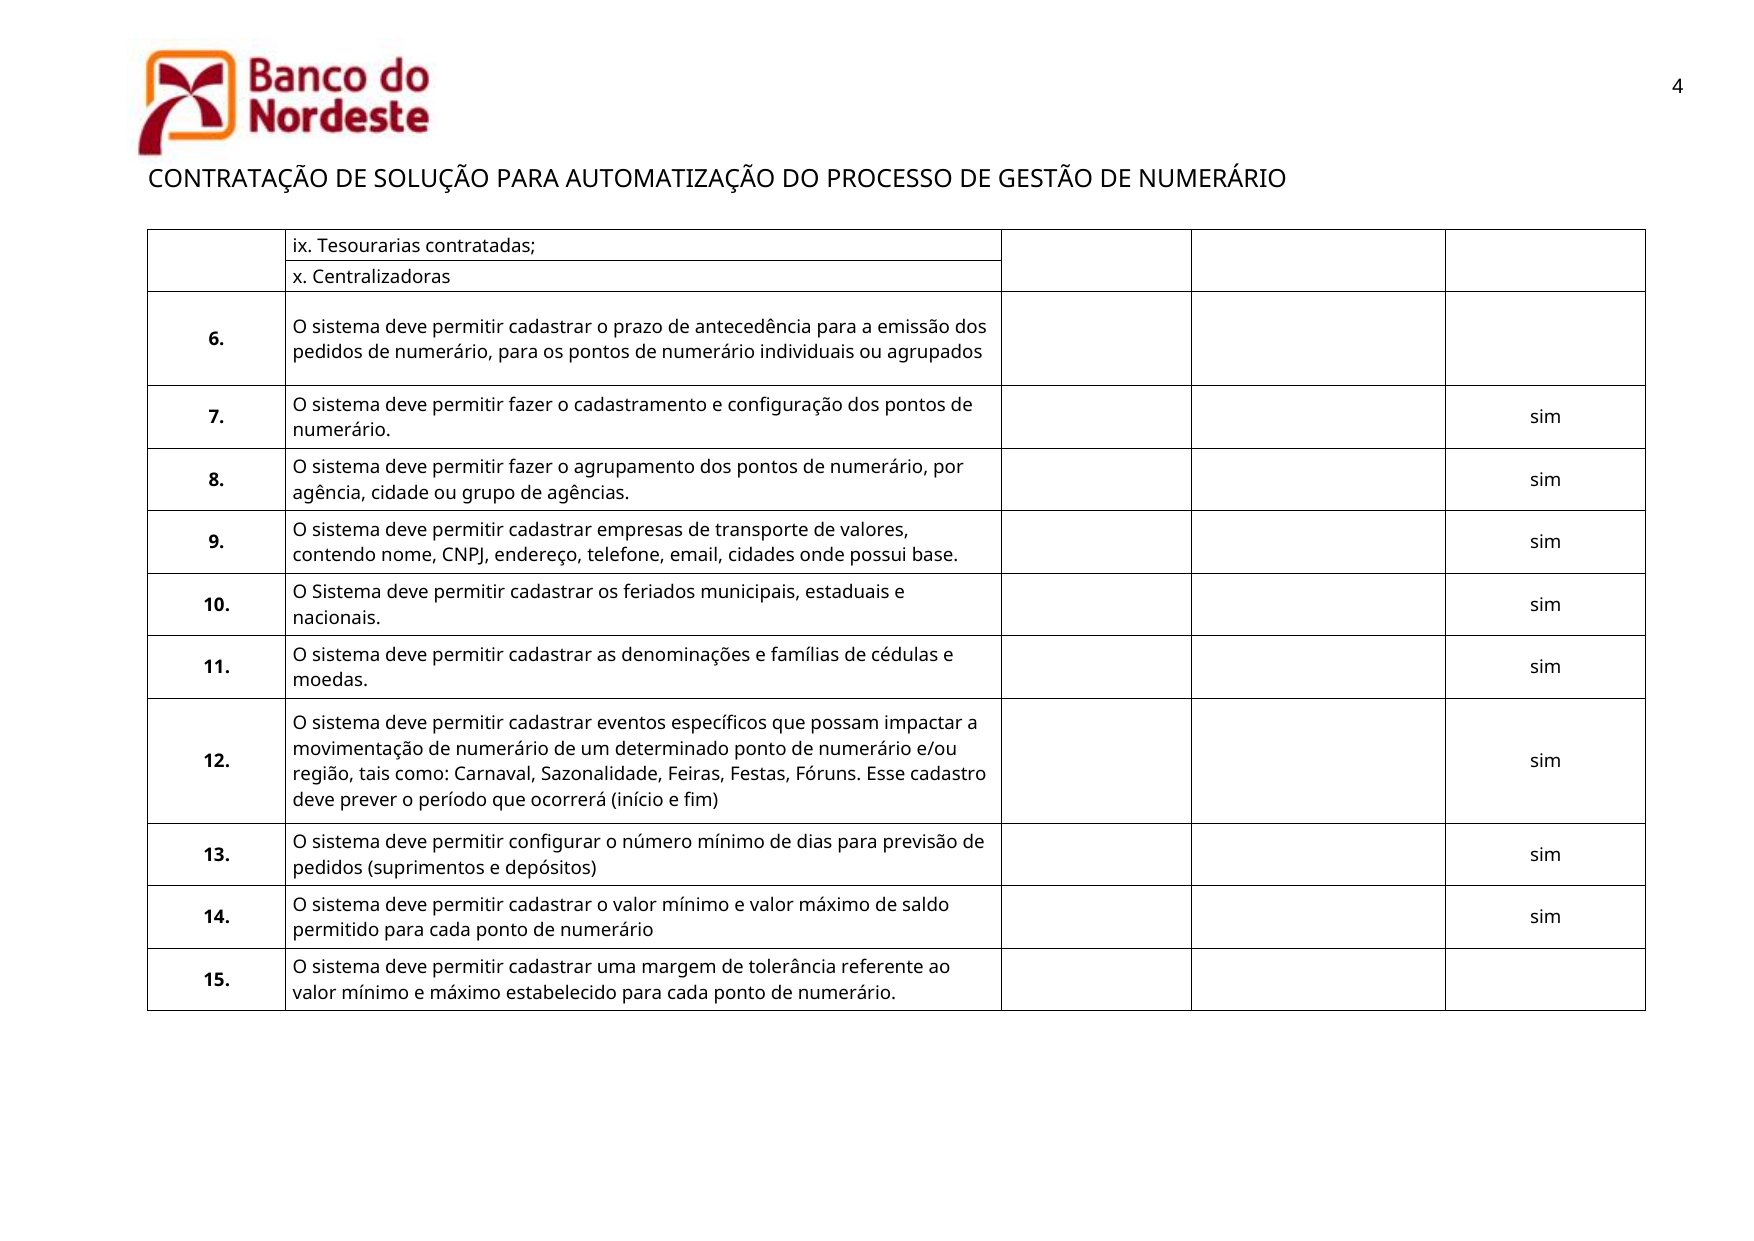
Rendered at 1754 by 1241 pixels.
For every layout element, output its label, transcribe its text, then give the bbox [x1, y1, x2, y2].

table_cell x. Centralizadoras [286, 261, 1001, 291]
table_cell [1192, 824, 1445, 885]
table_cell O sistema deve permitir configurar o número mínimo de dias para previsão de pedidos (suprimentos e depósitos) [286, 824, 1001, 885]
table_cell [1192, 949, 1445, 1010]
table_cell [1192, 636, 1445, 697]
table_cell O sistema deve permitir fazer o cadastramento e configuração dos pontos de numerário. [286, 386, 1001, 447]
table_cell sim [1446, 386, 1645, 447]
table_cell [1192, 230, 1445, 291]
table_cell O Sistema deve permitir cadastrar os feriados municipais, estaduais e nacionais. [286, 574, 1001, 635]
table_cell 10. [148, 574, 285, 635]
table_cell 11. [148, 636, 285, 697]
table_cell [1002, 574, 1191, 635]
table_cell [1192, 386, 1445, 447]
table_cell [1192, 699, 1445, 822]
table_cell [1446, 949, 1645, 1010]
table_cell [1002, 636, 1191, 697]
table_cell [1192, 511, 1445, 572]
table_cell [1192, 292, 1445, 385]
table_cell [1002, 292, 1191, 385]
table_cell [1002, 511, 1191, 572]
table_cell sim [1446, 574, 1645, 635]
table_cell 7. [148, 386, 285, 447]
table_cell [1002, 699, 1191, 822]
table_cell ix. Tesourarias contratadas; [286, 230, 1001, 260]
table_cell [1002, 449, 1191, 510]
table_cell [1002, 949, 1191, 1010]
table_cell O sistema deve permitir cadastrar o valor mínimo e valor máximo de saldo permitido para cada ponto de numerário [286, 886, 1001, 947]
table_cell 8. [148, 449, 285, 510]
table_cell O sistema deve permitir cadastrar as denominações e famílias de cédulas e moedas. [286, 636, 1001, 697]
table_cell sim [1446, 886, 1645, 947]
table_cell 15. [148, 949, 285, 1010]
table_cell O sistema deve permitir fazer o agrupamento dos pontos de numerário, por agência, cidade ou grupo de agências. [286, 449, 1001, 510]
table_cell [148, 230, 285, 291]
table_cell O sistema deve permitir cadastrar eventos específicos que possam impactar a movimentação de numerário de um determinado ponto de numerário e/ou região, tais como: Carnaval, Sazonalidade, Feiras, Festas, Fóruns. Esse cadastro deve prever o período que ocorrerá (início e fim) [286, 699, 1001, 822]
table_cell [1192, 574, 1445, 635]
table_cell 6. [148, 292, 285, 385]
table_cell [1192, 449, 1445, 510]
table_cell 9. [148, 511, 285, 572]
table_cell O sistema deve permitir cadastrar uma margem de tolerância referente ao valor mínimo e máximo estabelecido para cada ponto de numerário. [286, 949, 1001, 1010]
table_cell O sistema deve permitir cadastrar empresas de transporte de valores, contendo nome, CNPJ, endereço, telefone, email, cidades onde possui base. [286, 511, 1001, 572]
table_cell [1446, 230, 1645, 291]
table_cell O sistema deve permitir cadastrar o prazo de antecedência para a emissão dos pedidos de numerário, para os pontos de numerário individuais ou agrupados [286, 292, 1001, 385]
table_cell [1002, 230, 1191, 291]
table_cell [1446, 292, 1645, 385]
table_cell sim [1446, 699, 1645, 822]
table_cell sim [1446, 636, 1645, 697]
table_cell 14. [148, 886, 285, 947]
table_cell [1002, 824, 1191, 885]
table_cell [1002, 886, 1191, 947]
table_cell sim [1446, 824, 1645, 885]
table_cell 13. [148, 824, 285, 885]
table_cell [1002, 386, 1191, 447]
table_cell sim [1446, 511, 1645, 572]
table_cell [1192, 886, 1445, 947]
table_cell sim [1446, 449, 1645, 510]
table_cell 12. [148, 699, 285, 822]
